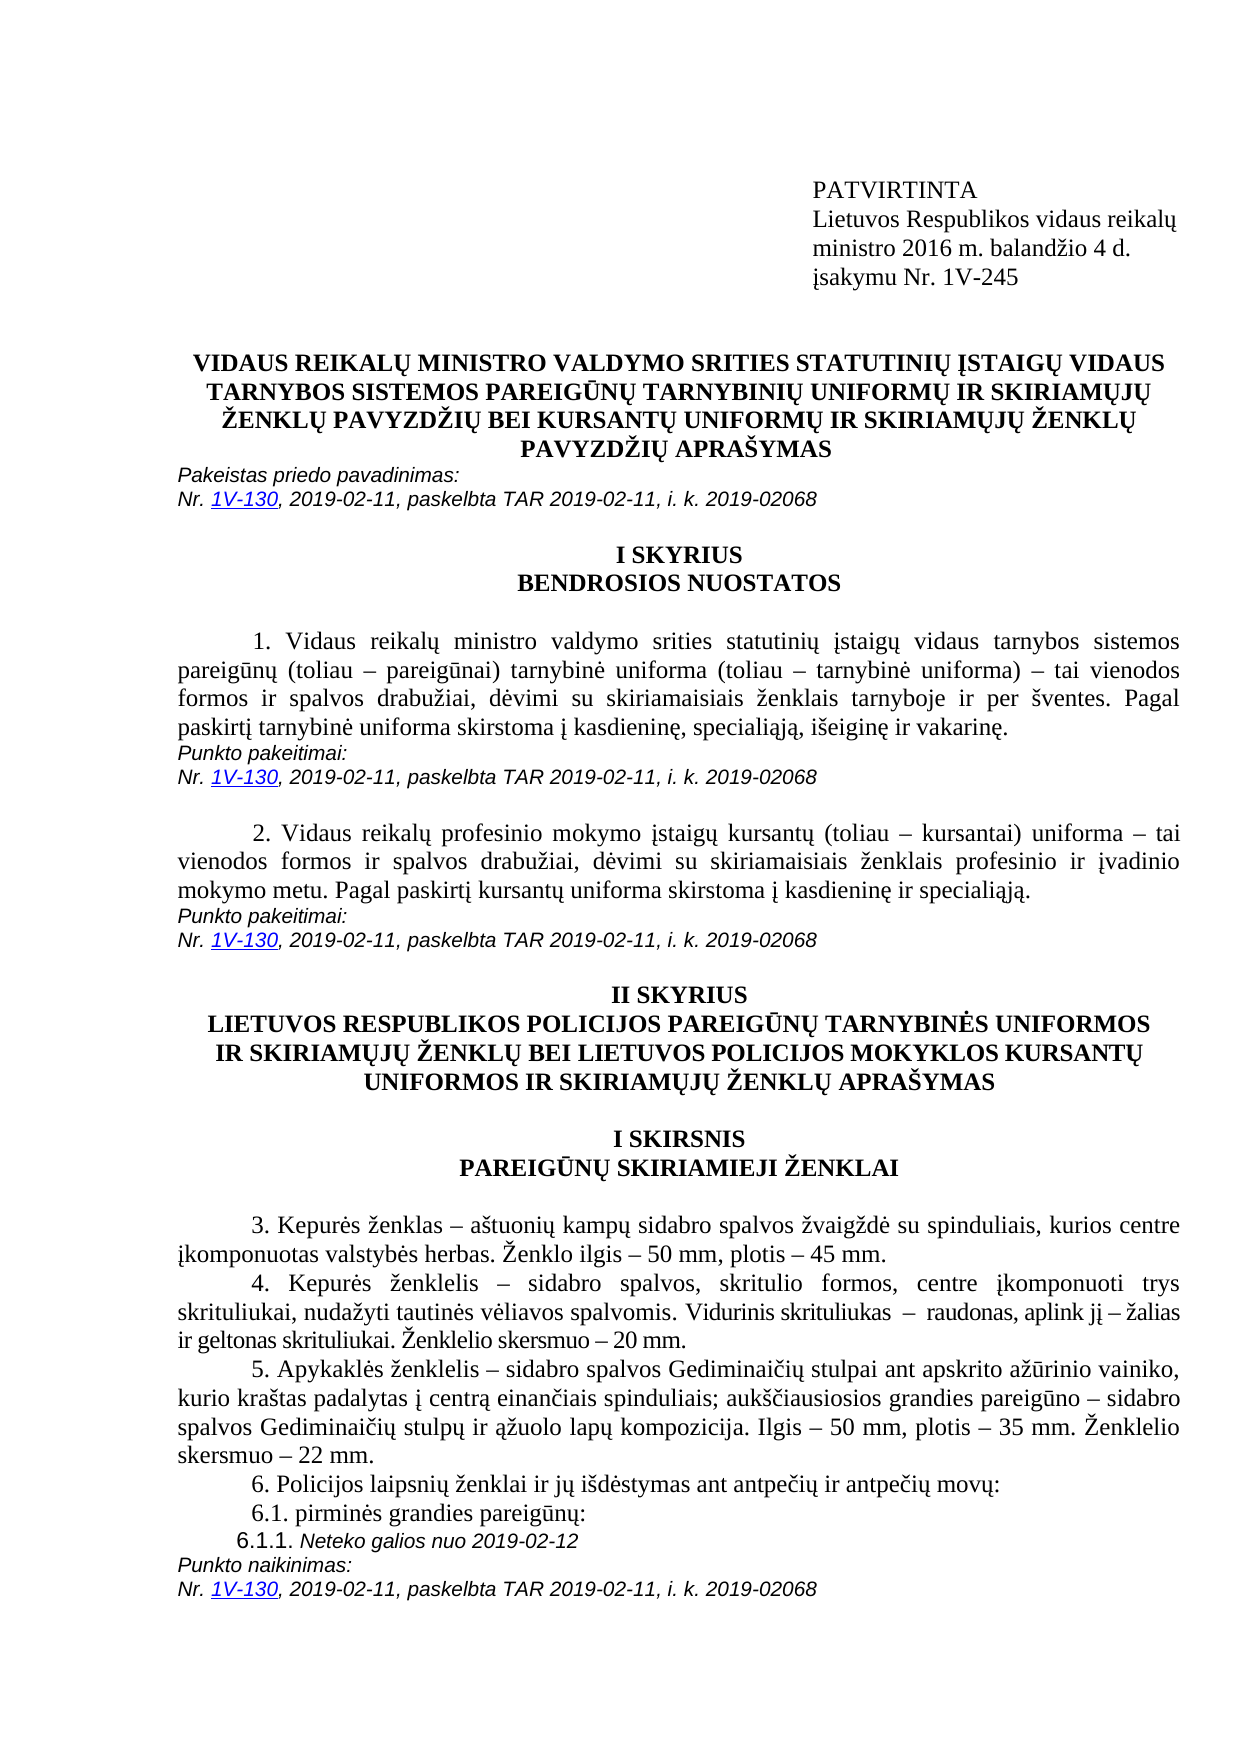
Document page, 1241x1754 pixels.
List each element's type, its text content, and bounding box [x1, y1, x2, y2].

text Nr. 1V-130, 2019-02-11, paskelbta TAR 2019-02-11, i. k. 2019-02068 [177, 765, 1181, 789]
text I SKIRSNIS [177, 1124, 1181, 1153]
text 5. Apykaklės ženklelis – sidabro spalvos Gediminaičių stulpai ant apskrito ažūrinio vainiko, kurio kraštas padalytas į centrą einančiais spinduliais; aukščiausiosios grandies pareigūno – sidabro spalvos Gediminaičių stulpų ir ąžuolo lapų kompozicija. Ilgis – 50 mm, plotis – 35 mm. Ženklelio skersmuo – 22 mm. [177, 1354, 1181, 1469]
text 2. Vidaus reikalų profesinio mokymo įstaigų kursantų (toliau – kursantai) uniforma – tai vienodos formos ir spalvos drabužiai, dėvimi su skiriamaisiais ženklais profesinio ir įvadinio mokymo metu. Pagal paskirtį kursantų uniforma skirstoma į kasdieninę ir specialiąją. [177, 818, 1181, 904]
text 6.1.1. Neteko galios nuo 2019-02-12 [177, 1527, 1181, 1553]
text Nr. 1V-130, 2019-02-11, paskelbta TAR 2019-02-11, i. k. 2019-02068 [177, 1577, 1181, 1601]
text Punkto pakeitimai: [177, 904, 1181, 928]
text 1. Vidaus reikalų ministro valdymo srities statutinių įstaigų vidaus tarnybos sistemos pareigūnų (toliau – pareigūnai) tarnybinė uniforma (toliau – tarnybinė uniforma) – tai vienodos formos ir spalvos drabužiai, dėvimi su skiriamaisiais ženklais tarnyboje ir per šventes. Pagal paskirtį tarnybinė uniforma skirstoma į kasdieninę, specialiąją, išeiginę ir vakarinę. [177, 626, 1181, 741]
text LIETUVOS RESPUBLIKOS POLICIJOS PAREIGŪNŲ TARNYBINĖS UNIFORMOS [177, 1009, 1181, 1038]
text 6. Policijos laipsnių ženklai ir jų išdėstymas ant antpečių ir antpečių movų: [177, 1469, 1181, 1498]
text Punkto naikinimas: [177, 1553, 1181, 1577]
text Nr. 1V-130, 2019-02-11, paskelbta TAR 2019-02-11, i. k. 2019-02068 [177, 487, 1181, 511]
text Punkto pakeitimai: [177, 741, 1181, 765]
text 6.1. pirminės grandies pareigūnų: [177, 1498, 1181, 1527]
text IR SKIRIAMŲJŲ ŽENKLŲ BEI LIETUVOS POLICIJOS MOKYKLOS KURSANTŲ UNIFORMOS IR SKIRIAMŲJŲ ŽENKLŲ APRAŠYMAS [177, 1038, 1181, 1096]
text Lietuvos Respublikos vidaus reikalų ministro 2016 m. balandžio 4 d. įsakymu Nr. 1V-245 [812, 204, 1181, 291]
text PAREIGŪNŲ SKIRIAMIEJI ŽENKLAI [177, 1153, 1181, 1182]
text II SKYRIUS [177, 981, 1181, 1009]
text 4. Kepurės ženklelis – sidabro spalvos, skritulio formos, centre įkomponuoti trys skrituliukai, nudažyti tautinės vėliavos spalvomis. Vidurinis skrituliukas – raudonas, aplink jį – žalias ir geltonas skrituliukai. Ženklelio skersmuo – 20 mm. [177, 1268, 1181, 1354]
text BENDROSIOS NUOSTATOS [177, 568, 1181, 597]
text VIDAUS REIKALŲ MINISTRO VALDYMO SRITIES STATUTINIŲ ĮSTAIGŲ VIDAUS TARNYBOS SISTEMOS PAREIGŪNŲ TARNYBINIŲ UNIFORMŲ IR SKIRIAMŲJŲ ŽENKLŲ PAVYZDŽIŲ BEI KURSANTŲ UNIFORMŲ IR SKIRIAMŲJŲ ŽENKLŲ PAVYZDŽIŲ APRAŠYMAS [177, 348, 1181, 463]
text Pakeistas priedo pavadinimas: [177, 463, 1181, 487]
text I SKYRIUS [177, 540, 1181, 568]
text Nr. 1V-130, 2019-02-11, paskelbta TAR 2019-02-11, i. k. 2019-02068 [177, 928, 1181, 952]
text 3. Kepurės ženklas – aštuonių kampų sidabro spalvos žvaigždė su spinduliais, kurios centre įkomponuotas valstybės herbas. Ženklo ilgis – 50 mm, plotis – 45 mm. [177, 1211, 1181, 1268]
text PATVIRTINTA [812, 176, 1181, 204]
